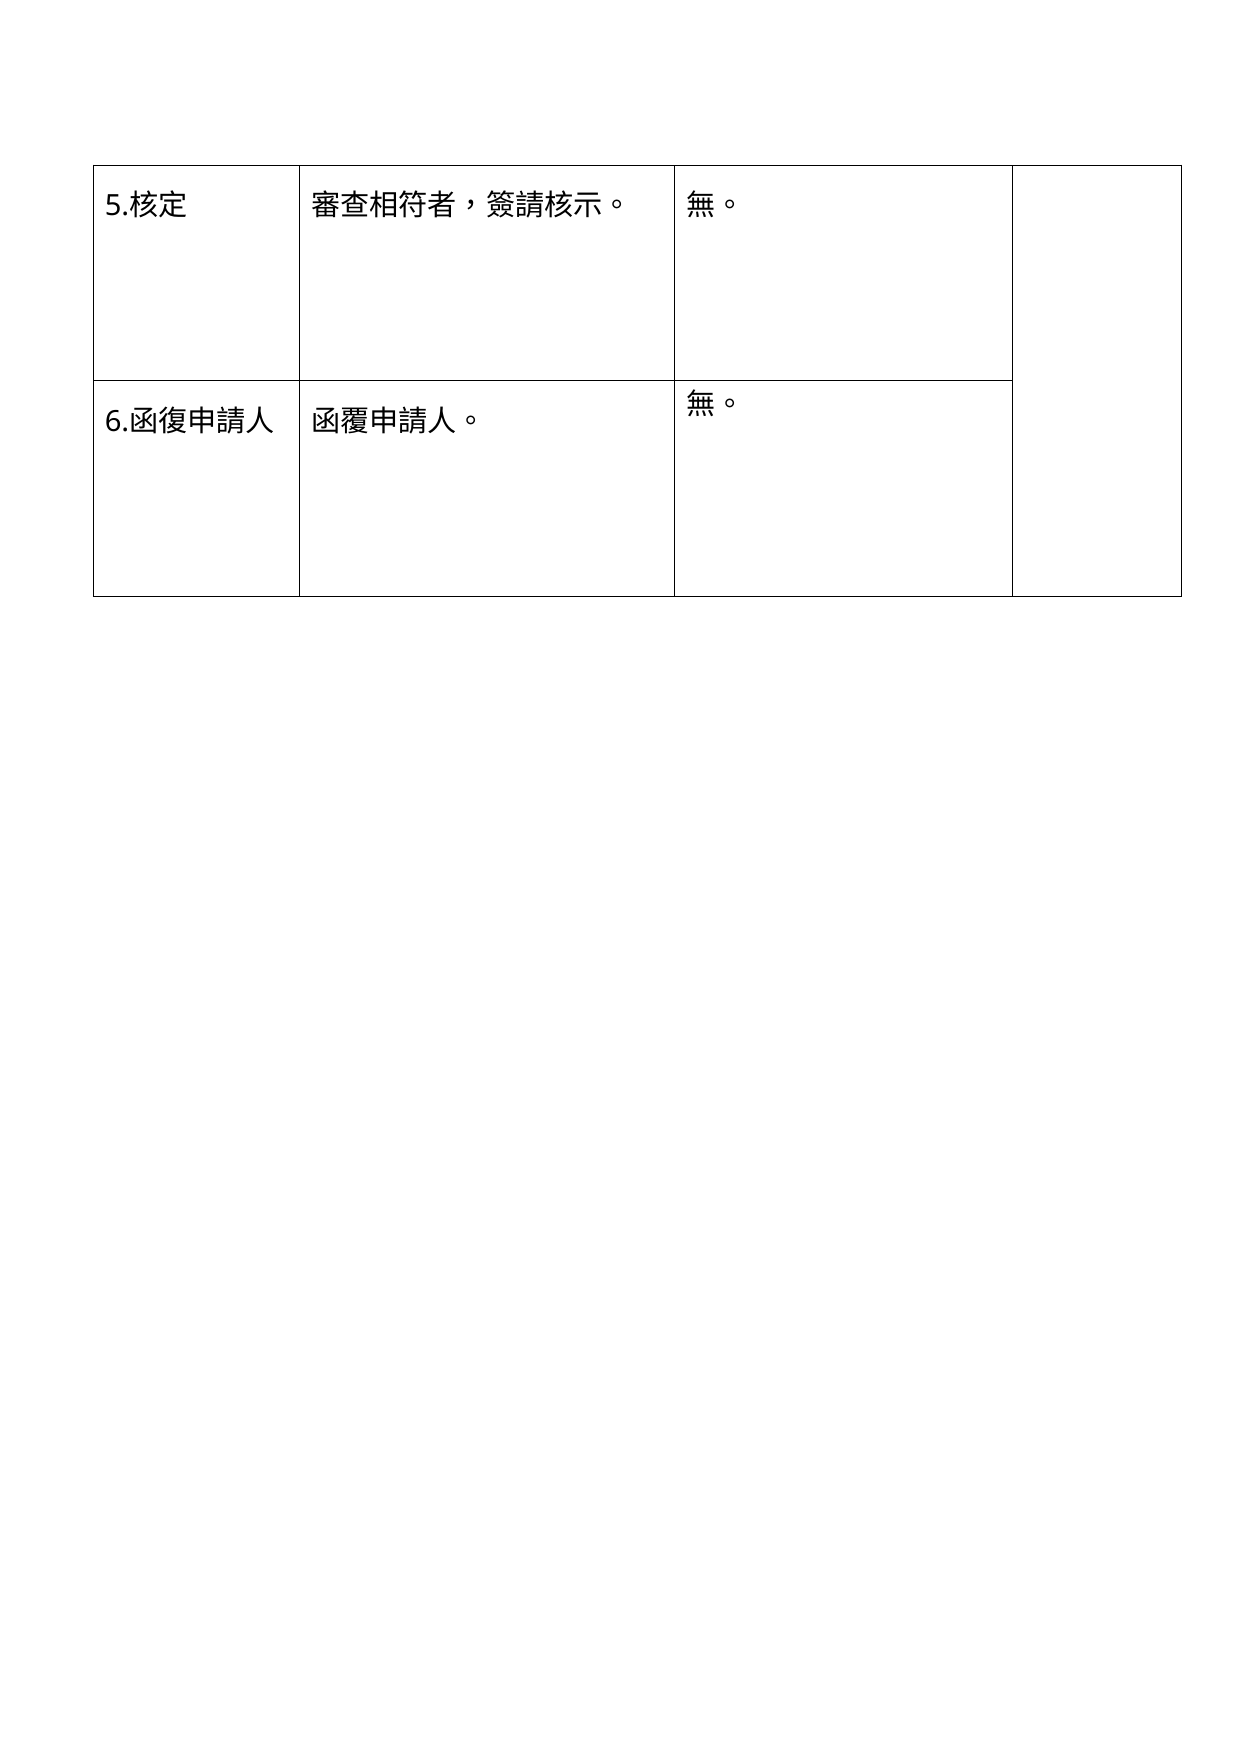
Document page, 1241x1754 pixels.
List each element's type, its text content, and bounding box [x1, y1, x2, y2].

table_cell 5.核定 [94, 166, 299, 380]
table_cell 6.函復申請人 [94, 381, 299, 596]
table_cell 審查相符者，簽請核示。 [300, 166, 674, 380]
table_cell 無。 [675, 381, 1012, 596]
table_cell [1013, 166, 1181, 596]
table_cell 無。 [675, 166, 1012, 380]
table_cell 函覆申請人。 [300, 381, 674, 596]
